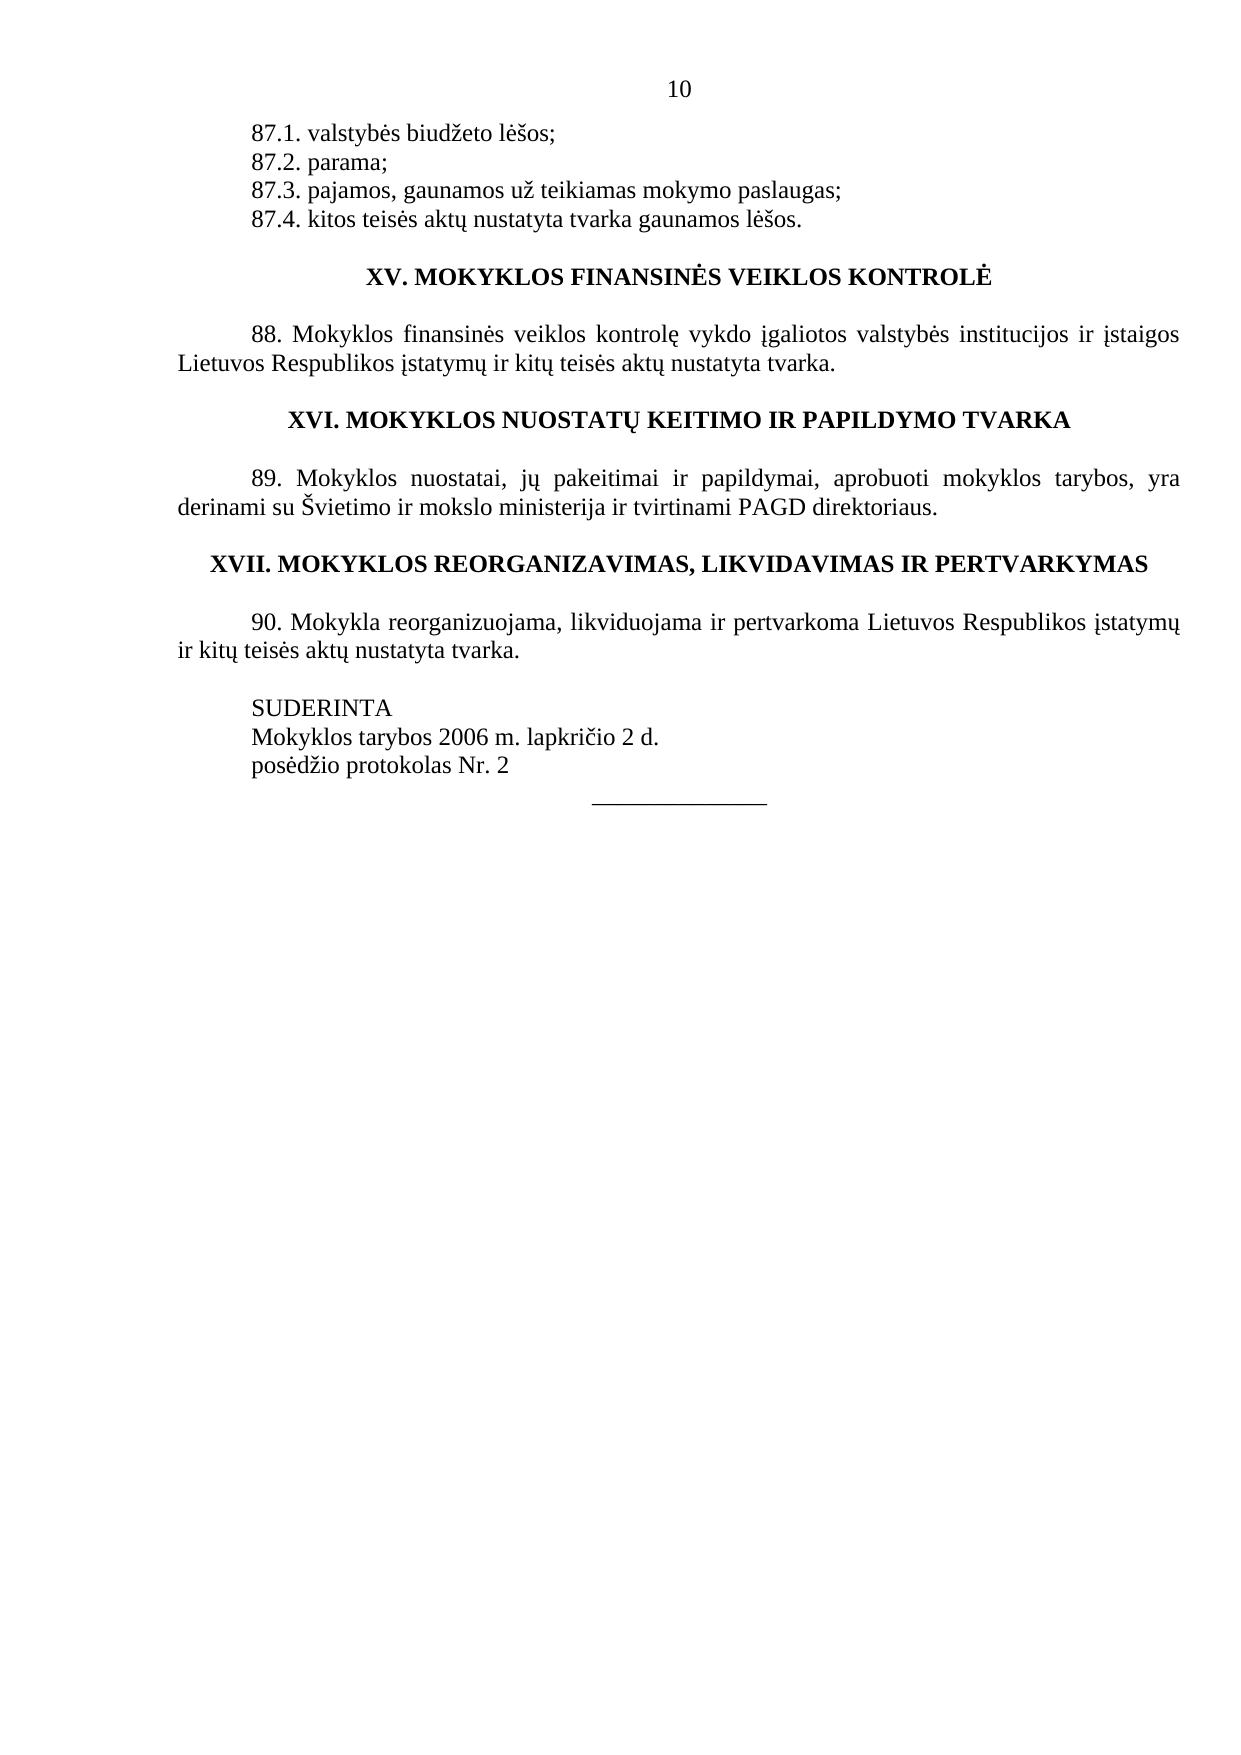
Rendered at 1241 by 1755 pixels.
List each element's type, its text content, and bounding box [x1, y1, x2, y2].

text 88. Mokyklos finansinės veiklos kontrolę vykdo įgaliotos valstybės institucijos ir įstaigos Lietuvos Respublikos įstatymų ir kitų teisės aktų nustatyta tvarka. [177, 319, 1181, 377]
text 90. Mokykla reorganizuojama, likviduojama ir pertvarkoma Lietuvos Respublikos įstatymų ir kitų teisės aktų nustatyta tvarka. [177, 607, 1181, 664]
text posėdžio protokolas Nr. 2 [177, 751, 1181, 779]
text Mokyklos tarybos 2006 m. lapkričio 2 d. [177, 722, 1181, 751]
text 87.1. valstybės biudžeto lėšos; [177, 118, 1181, 147]
text 87.3. pajamos, gaunamos už teikiamas mokymo paslaugas; [177, 176, 1181, 204]
text XV. MOKYKLOS FINANSINĖS VEIKLOS KONTROLĖ [177, 262, 1181, 291]
text SUDERINTA [177, 693, 1181, 722]
text XVII. MOKYKLOS REORGANIZAVIMAS, LIKVIDAVIMAS IR PERTVARKYMAS [177, 549, 1181, 578]
text 87.4. kitos teisės aktų nustatyta tvarka gaunamos lėšos. [177, 204, 1181, 233]
text ______________ [177, 779, 1181, 808]
text 89. Mokyklos nuostatai, jų pakeitimai ir papildymai, aprobuoti mokyklos tarybos, yra derinami su Švietimo ir mokslo ministerija ir tvirtinami PAGD direktoriaus. [177, 463, 1181, 521]
text XVI. MOKYKLOS NUOSTATŲ KEITIMO IR PAPILDYMO TVARKA [177, 406, 1181, 434]
text 87.2. parama; [177, 147, 1181, 176]
